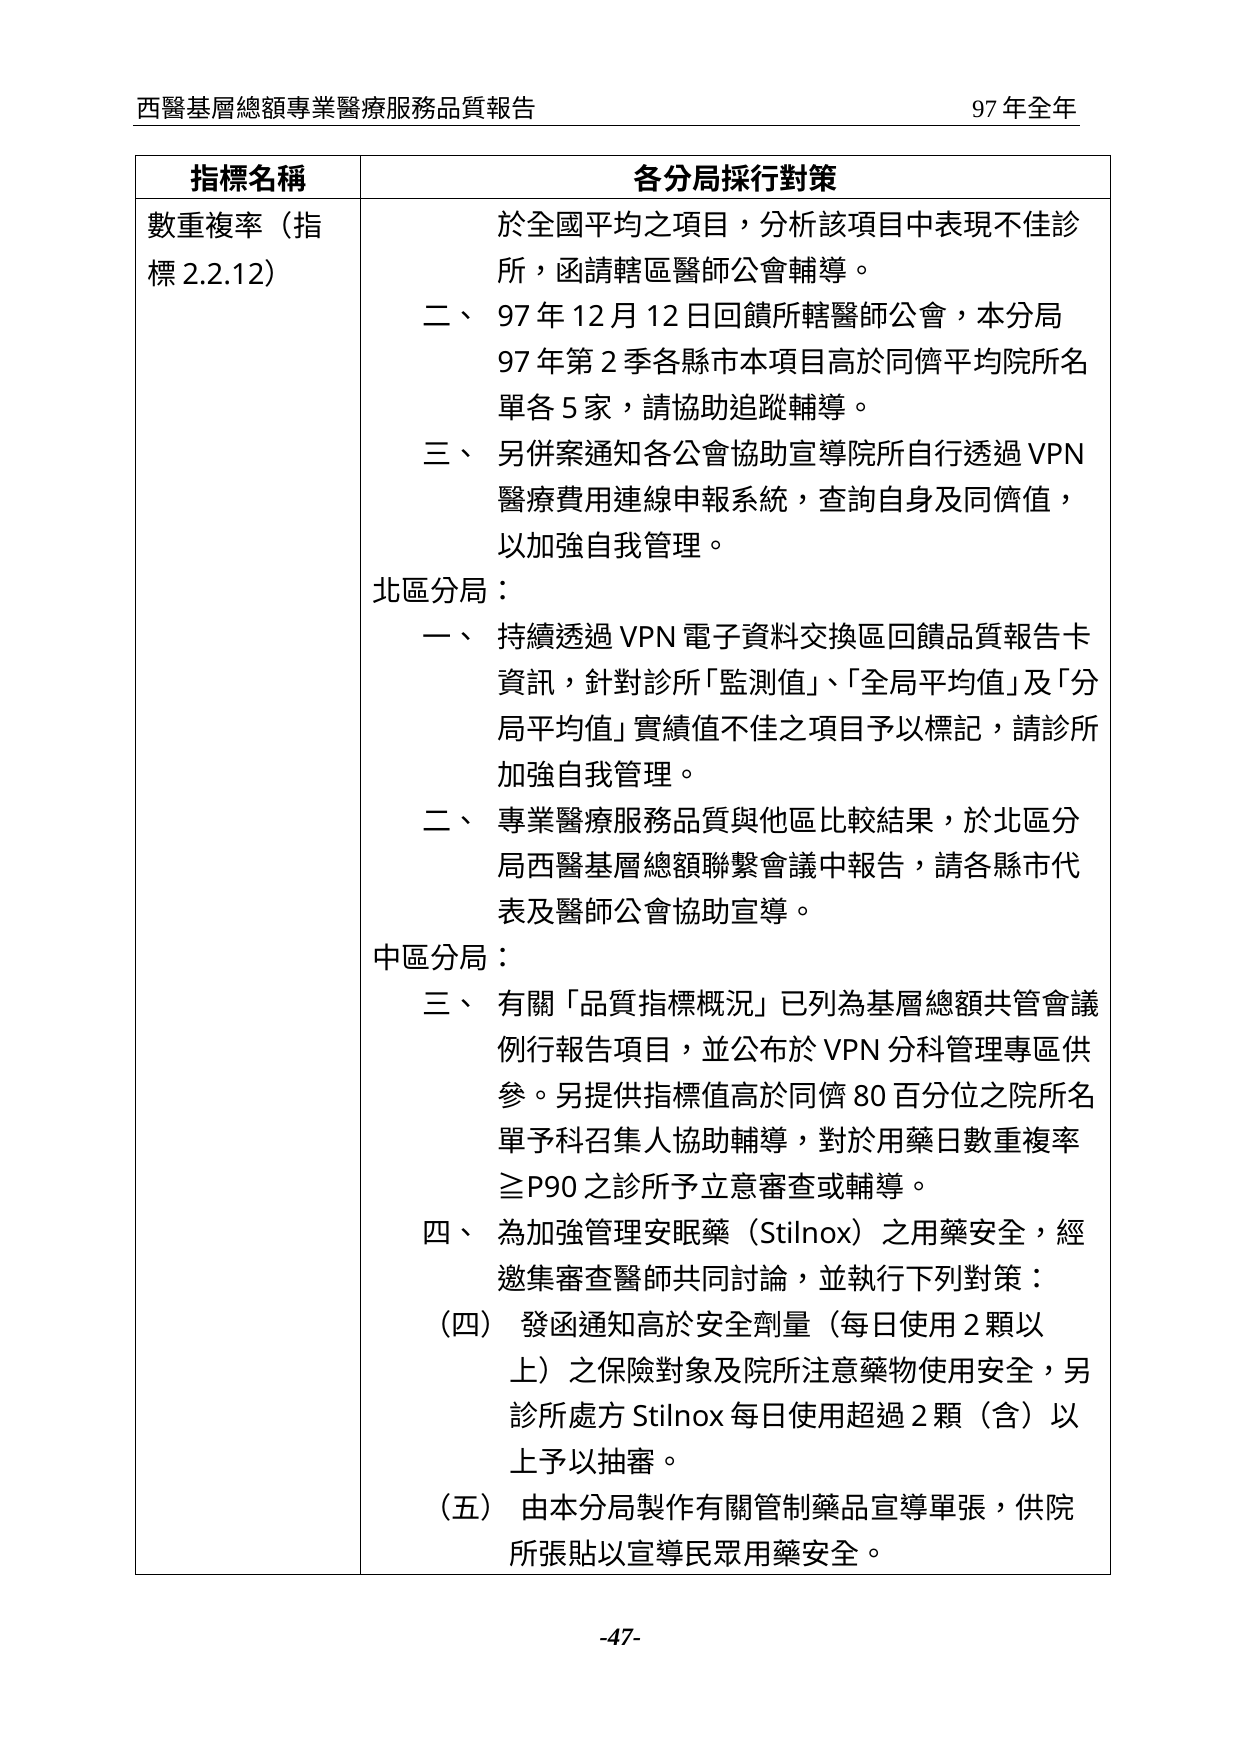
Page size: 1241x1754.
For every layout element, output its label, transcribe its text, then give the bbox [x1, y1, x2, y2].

table_header 各分局採行對策 [361, 156, 1110, 197]
table_header 指標名稱 [136, 156, 360, 197]
table_cell 數重複率（指標2.2.12） [136, 199, 360, 1573]
table_cell 台北分局： 西醫基層總額台北分區97年第3次聯繫會議，決議針對本分局專業醫療服務品質指標表現低於全國平均之項目，分析該項目中表現不佳診所，函請轄區醫師公會輔導。 97年12月12日回饋所轄醫師公會，本分局97年第2季各縣市本項目高於同儕平均院所名單各5家，請協助追蹤輔導。 另併案通知各公會協助宣導院所自行透過VPN醫療費用連線申報系統，查詢自身及同儕值，以加強自我管理。 北區分局： 持續透過VPN電子資料交換區回饋品質報告卡資訊，針對診所「監測值」、「全局平均值」及「分局平均值」實績值不佳之項目予以標記，請診所加強自我管理。 專業醫療服務品質與他區比較結果，於北區分局西醫基層總額聯繫會議中報告，請各縣市代表及醫師公會協助宣導。 中區分局： 有關「品質指標概況」已列為基層總額共管會議例行報告項目，並公布於VPN分科管理專區供參。另提供指標值高於同儕80百分位之院所名單予科召集人協助輔導，對於用藥日數重複率≧P90之診所予立意審查或輔導。 為加強管理安眠藥（Stilnox）之用藥安全，經邀集審查醫師共同討論，並執行下列對策： 發函通知高於安全劑量（每日使用2顆以上）之保險對象及院所注意藥物使用安全，另診所處方Stilnox每日使用超過2顆（含）以上予以抽審。 由本分局製作有關管制藥品宣導單張，供院所張貼以宣導民眾用藥安全。 於西醫基層總額聯繫會議宣導，請各醫師公會鼓勵會員將該管制藥品登錄於健保IC卡中，以提升民眾用藥安全及防範跨院所重複領藥。 南區分局： 於97年度西醫基層總額聯繫會議，提供本分局與其他區分局專業醫療服務品質監測值比較結果，並請其縣市代表及醫師公會協助宣導。 數據維持在監測值範圍內，但高於全局平均值指標部分，仍持續監控。 指標值高於同儕前10名，函請輔導。 輔導院所查詢醫療品質報告卡資訊，以加強院所自主管理。 東區分局： 同院所指標高於監測值之院所，函請參考改善。 抽審院所指標項目加強抽審。 本指標逐季逐年下降，仍持續管控中。 [361, 199, 1110, 1573]
